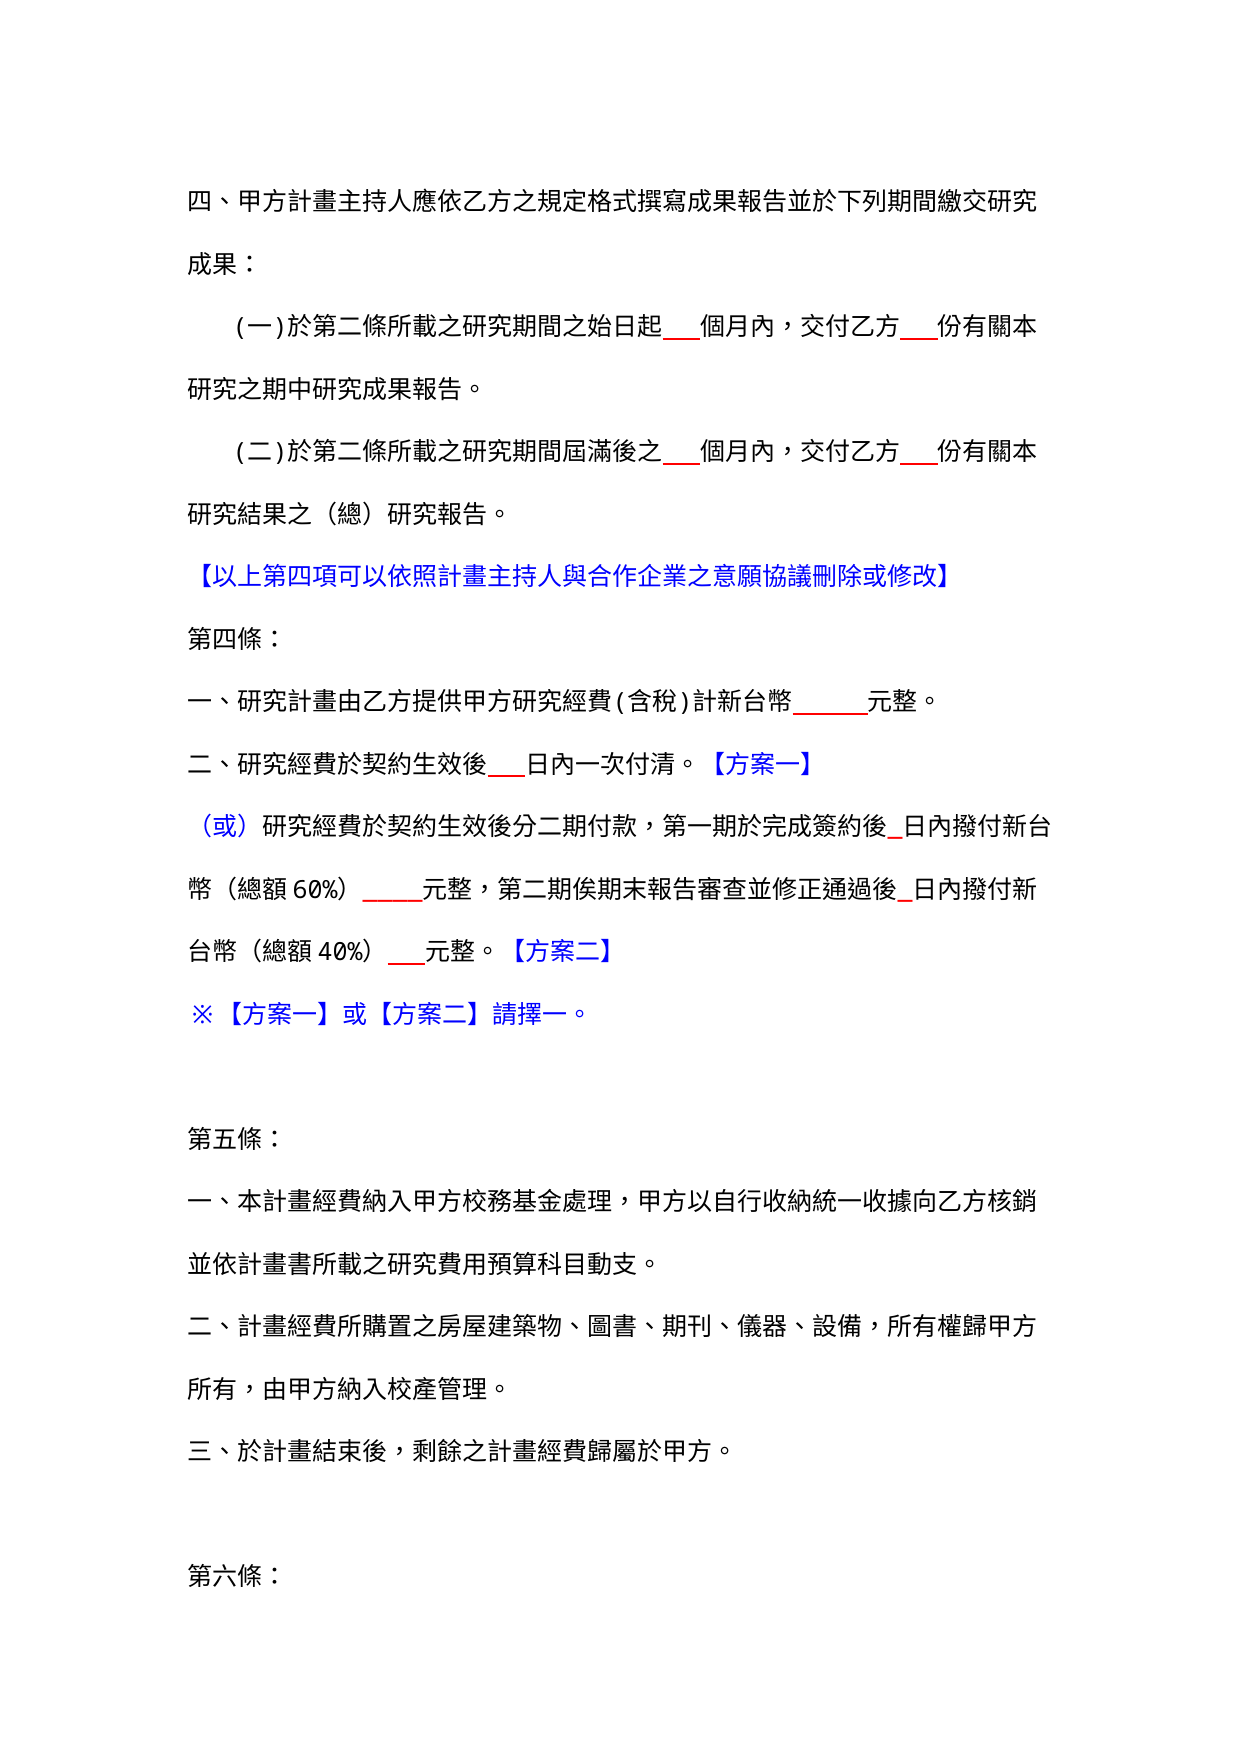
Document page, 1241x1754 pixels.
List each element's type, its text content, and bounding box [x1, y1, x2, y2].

text ※【方案一】或【方案二】請擇一。 [187, 971, 1053, 1033]
text 二、研究經費於契約生效後 日內一次付清。【方案一】 [187, 721, 1053, 783]
text 四、甲方計畫主持人應依乙方之規定格式撰寫成果報告並於下列期間繳交研究成果： [187, 158, 1053, 283]
text 【以上第四項可以依照計畫主持人與合作企業之意願協議刪除或修改】 [187, 533, 1053, 596]
text 一、本計畫經費納入甲方校務基金處理，甲方以自行收納統一收據向乙方核銷並依計畫書所載之研究費用預算科目動支。 [187, 1158, 1053, 1283]
text 第五條： [187, 1096, 1053, 1158]
text 二、計畫經費所購置之房屋建築物、圖書、期刊、儀器、設備，所有權歸甲方所有，由甲方納入校產管理。 [187, 1283, 1053, 1408]
text 第四條： [187, 596, 1053, 658]
text (二)於第二條所載之研究期間屆滿後之 個月內，交付乙方 份有關本研究結果之（總）研究報告。 [187, 408, 1053, 533]
text （或）研究經費於契約生效後分二期付款，第一期於完成簽約後_日內撥付新台幣（總額60%）____元整，第二期俟期末報告審查並修正通過後_日內撥付新台幣（總額40%） 元整。【方案二】 [187, 783, 1053, 971]
text 三、於計畫結束後，剩餘之計畫經費歸屬於甲方。 [187, 1408, 1053, 1471]
text 第六條： [187, 1533, 1053, 1596]
text (一)於第二條所載之研究期間之始日起 個月內，交付乙方 份有關本研究之期中研究成果報告。 [187, 283, 1053, 408]
text 一、研究計畫由乙方提供甲方研究經費(含稅)計新台幣 元整。 [187, 658, 1053, 721]
